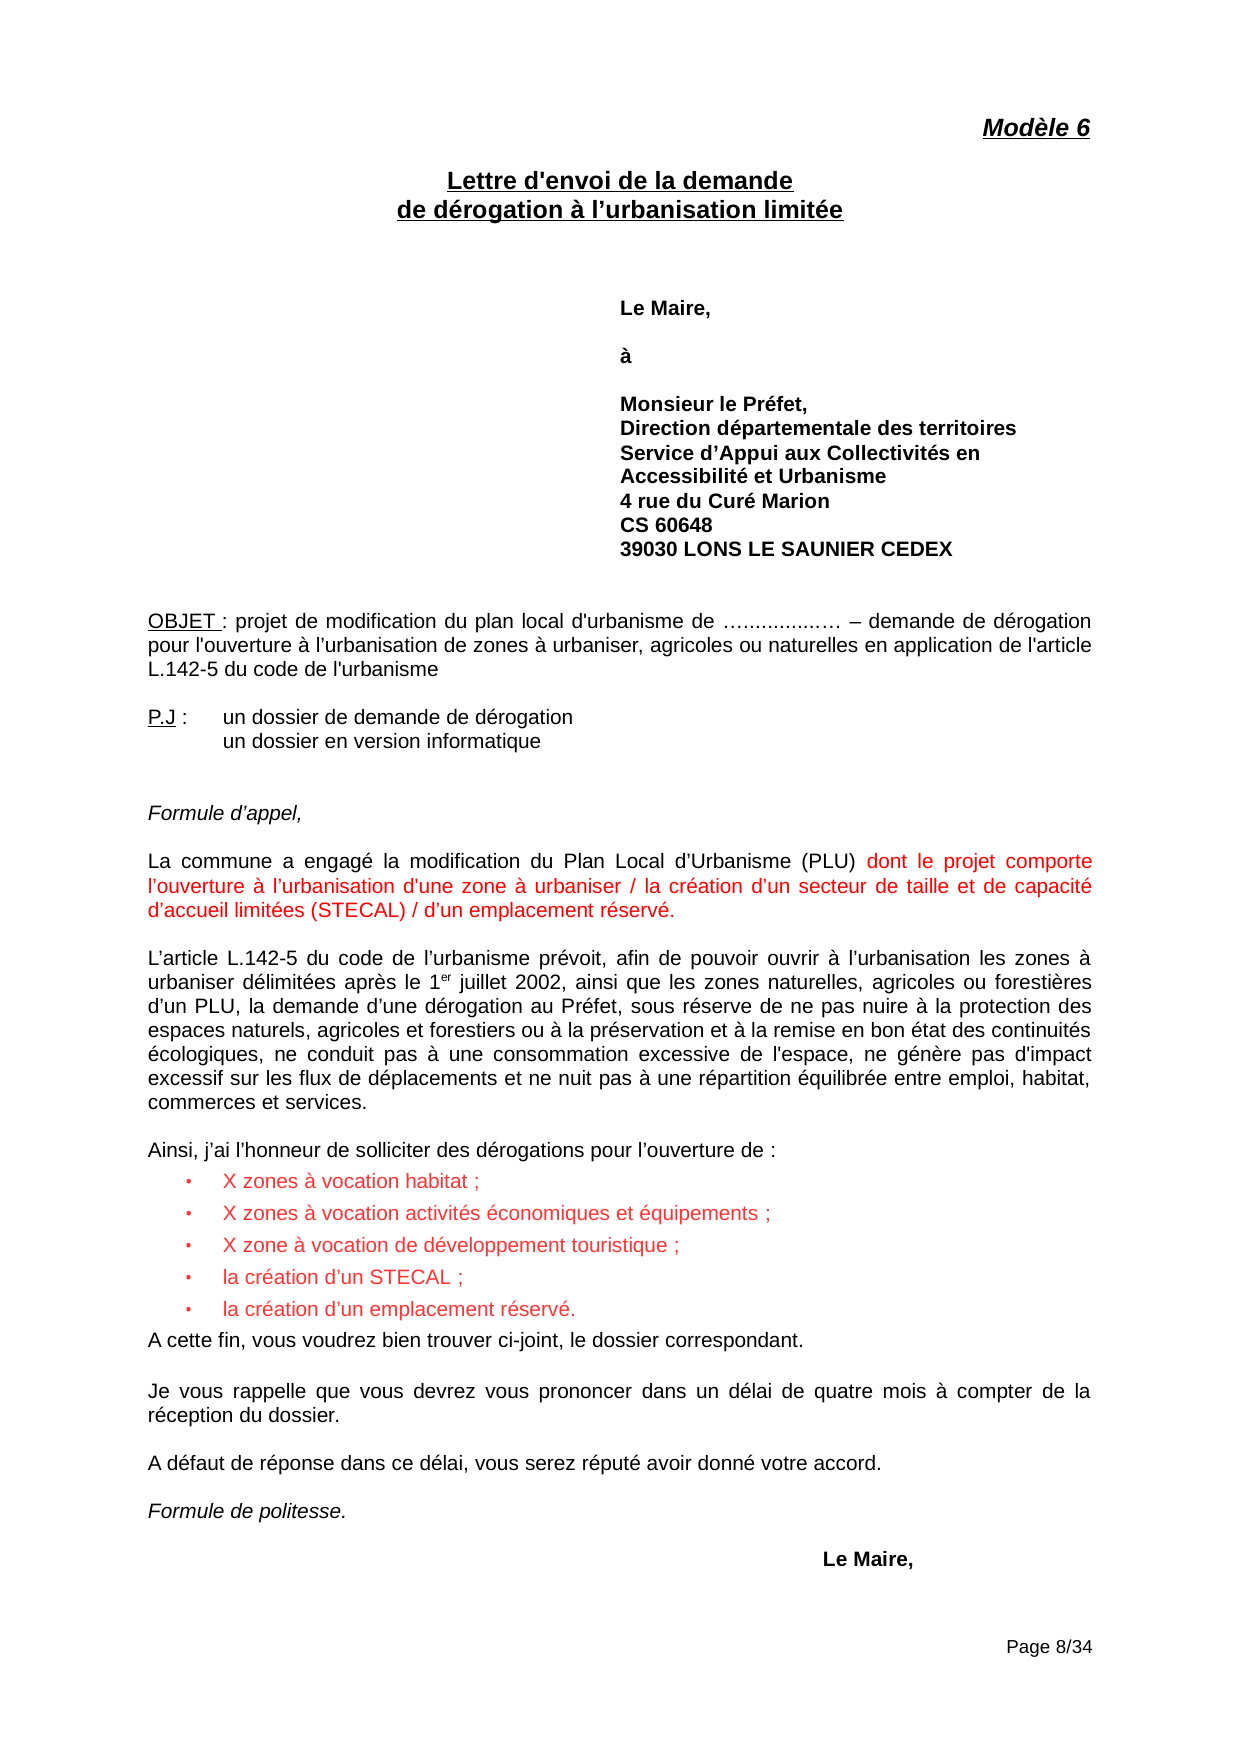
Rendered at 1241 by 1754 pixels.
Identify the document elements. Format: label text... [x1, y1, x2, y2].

list X zones à vocation habitat ; [185, 1168, 1093, 1194]
text 4 rue du Curé Marion [620, 488, 1093, 513]
list la création d’un STECAL ; [185, 1264, 1093, 1290]
text CS 60648 [620, 513, 1093, 537]
text Lettre d'envoi de la demande [148, 166, 1093, 195]
text un dossier en version informatique [148, 729, 1093, 753]
text A défaut de réponse dans ce délai, vous serez réputé avoir donné votre accord. [148, 1451, 1093, 1475]
text Modèle 6 [148, 113, 1093, 142]
text Le Maire, [148, 1547, 1093, 1571]
list la création d’un emplacement réservé. [185, 1296, 1093, 1322]
text Je vous rappelle que vous devrez vous prononcer dans un délai de quatre mois à compter de la réception du dossier. [148, 1379, 1093, 1427]
text Direction départementale des territoires [620, 416, 1093, 440]
text Service d’Appui aux Collectivités en Accessibilité et Urbanisme [620, 440, 1093, 488]
text P.J : un dossier de demande de dérogation [148, 705, 1093, 729]
text L’article L.142-5 du code de l’urbanisme prévoit, afin de pouvoir ouvrir à l’urbanisation les zones à urbaniser délimitées après le 1er juillet 2002, ainsi que les zones naturelles, agricoles ou forestières d’un PLU, la demande d’une dérogation au Préfet, sous réserve de ne pas nuire à la protection des espaces naturels, agricoles et forestiers ou à la préservation et à la remise en bon état des continuités écologiques, ne conduit pas à une consommation excessive de l'espace, ne génère pas d'impact excessif sur les flux de déplacements et ne nuit pas à une répartition équilibrée entre emploi, habitat, commerces et services. [148, 946, 1093, 1114]
list X zone à vocation de développement touristique ; [185, 1232, 1093, 1258]
text Formule d’appel, [148, 801, 1093, 825]
text à [620, 344, 1093, 368]
text Formule de politesse. [148, 1499, 1093, 1523]
text La commune a engagé la modification du Plan Local d’Urbanisme (PLU) dont le projet comporte l’ouverture à l’urbanisation d'une zone à urbaniser / la création d’un secteur de taille et de capacité d’accueil limitées (STECAL) / d’un emplacement réservé. [148, 849, 1093, 922]
text OBJET : projet de modification du plan local d'urbanisme de ….............… – demande de dérogation pour l'ouverture à l’urbanisation de zones à urbaniser, agricoles ou naturelles en application de l'article L.142-5 du code de l'urbanisme [148, 609, 1093, 681]
text Ainsi, j’ai l’honneur de solliciter des dérogations pour l’ouverture de : [148, 1138, 1093, 1162]
text Le Maire, [620, 296, 1093, 320]
text de dérogation à l’urbanisation limitée [148, 195, 1093, 224]
text Monsieur le Préfet, [620, 392, 1093, 416]
list X zones à vocation activités économiques et équipements ; [185, 1200, 1093, 1226]
text 39030 LONS LE SAUNIER CEDEX [620, 537, 1093, 561]
text A cette fin, vous voudrez bien trouver ci-joint, le dossier correspondant. [148, 1328, 1093, 1352]
